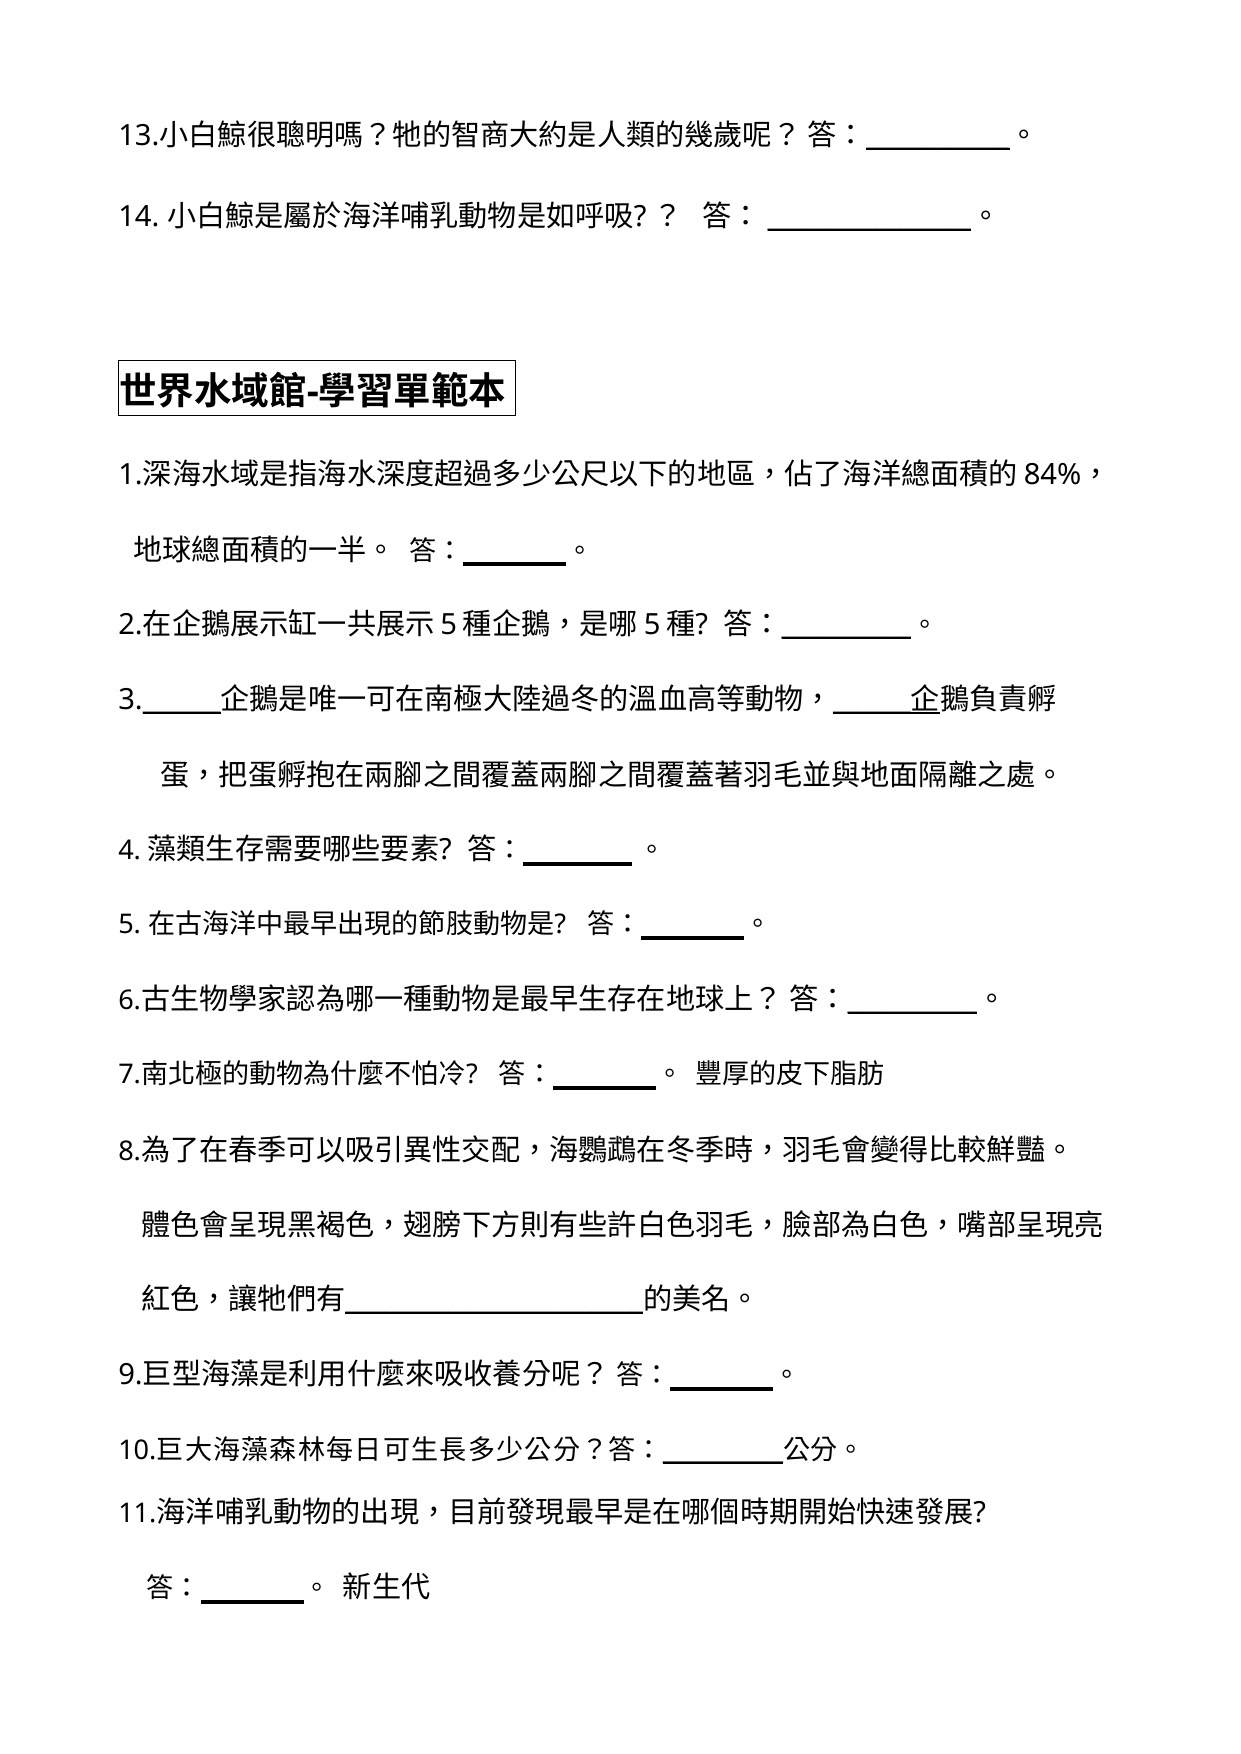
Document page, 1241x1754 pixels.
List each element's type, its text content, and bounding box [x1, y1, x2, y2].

text 4. 藻類生存需要哪些要素? 答： 。 [118, 810, 1122, 885]
text 紅色，讓牠們有_______________________的美名。 [118, 1260, 1122, 1335]
text 1.深海水域是指海水深度超過多少公尺以下的地區，佔了海洋總面積的84%， [118, 435, 1122, 510]
text 答： 。 新生代 [118, 1547, 1122, 1622]
text 7.南北極的動物為什麼不怕冷? 答： 。 豐厚的皮下脂肪 [118, 1035, 1122, 1110]
text 14. 小白鯨是屬於海洋哺乳動物是如呼吸? ？ 答： _________________。 [118, 177, 1122, 239]
text 3.______企鵝是唯一可在南極大陸過冬的溫血高等動物，______企鵝負責孵 [118, 660, 1122, 735]
text 體色會呈現黑褐色，翅膀下方則有些許白色羽毛，臉部為白色，嘴部呈現亮 [118, 1185, 1122, 1260]
text [516, 359, 1122, 416]
text 9.巨型海藻是利用什麼來吸收養分呢？ 答： 。 [118, 1335, 1122, 1410]
text 13.小白鯨很聰明嗎？牠的智商大約是人類的幾歲呢？ 答：____________。 [118, 95, 1122, 158]
text 世界水域館-學習單範本 [119, 361, 515, 415]
text 地球總面積的一半。 答： 。 [118, 510, 1122, 585]
text 11.海洋哺乳動物的出現，目前發現最早是在哪個時期開始快速發展? [118, 1472, 1122, 1547]
text 8.為了在春季可以吸引異性交配，海鸚鵡在冬季時，羽毛會變得比較鮮豔。 [118, 1110, 1122, 1185]
text 蛋，把蛋孵抱在兩腳之間覆蓋兩腳之間覆蓋著羽毛並與地面隔離之處。 [160, 735, 1122, 810]
text 5. 在古海洋中最早出現的節肢動物是? 答： 。 [118, 885, 1122, 960]
text 2.在企鵝展示缸一共展示5種企鵝，是哪5種? 答：__________。 [118, 585, 1122, 660]
text 6.古生物學家認為哪一種動物是最早生存在地球上？ 答：__________。 [118, 960, 1122, 1035]
text 10.巨大海藻森林每日可生長多少公分？答：__________公分。 [118, 1410, 1122, 1472]
